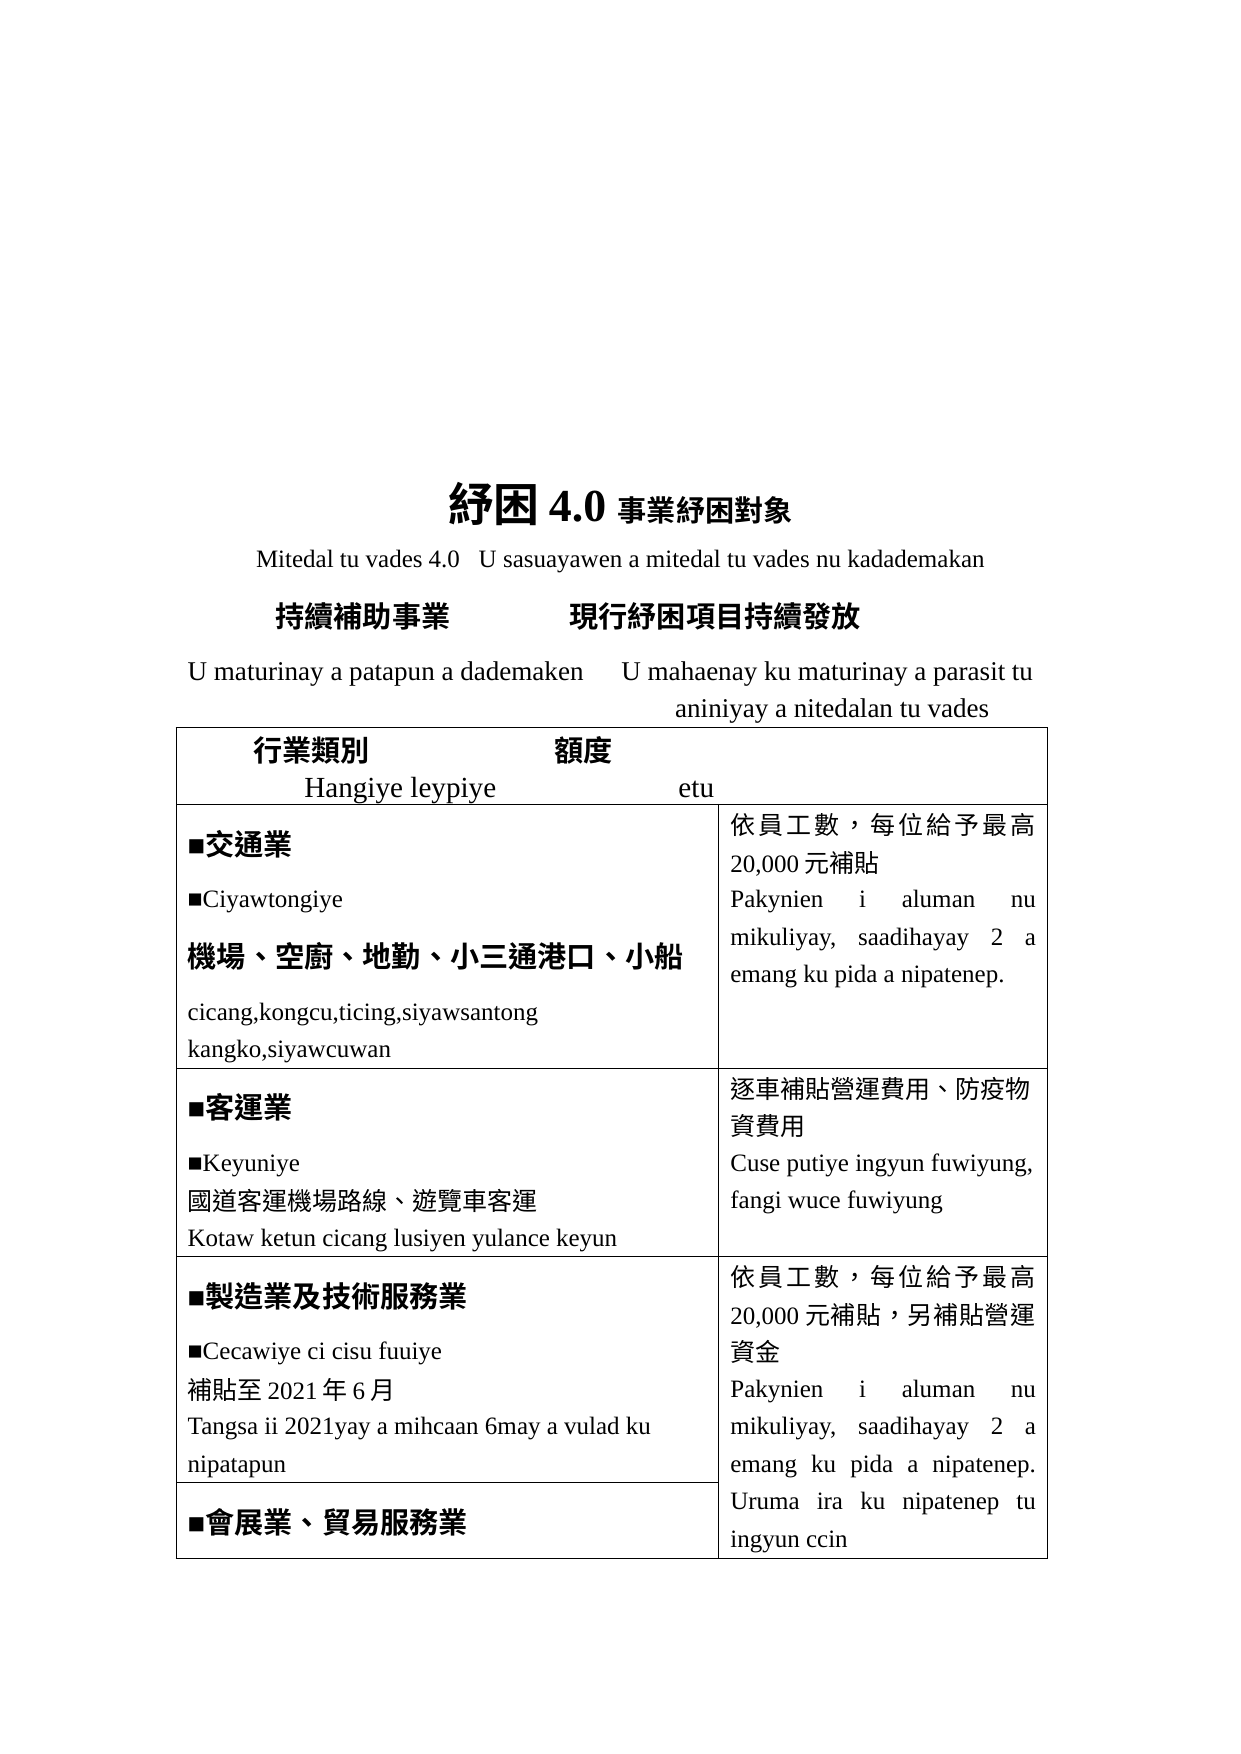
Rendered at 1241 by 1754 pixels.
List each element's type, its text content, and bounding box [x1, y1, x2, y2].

table_cell 逐車補貼營運費用、防疫物資費用 Cuse putiye ingyun fuwiyung, fangi wuce fuwiyung [719, 1069, 1047, 1256]
table_cell ■交通業 ■Ciyawtongiye 機場、空廚、地勤、小三通港口、小船 cicang,kongcu,ticing,siyawsantong kangko,siyawcuwan [177, 805, 718, 1067]
text 持續補助事業 現行紓困項目持續發放 [187, 577, 1053, 652]
table_header 行業類別 額度 Hangiye leypiye etu [177, 728, 1047, 804]
table_cell 依員工數，每位給予最高20,000元補貼，另補貼營運資金 Pakynien i aluman nu mikuliyay, saadihayay 2 a emang ku pida a nipatenep. Uruma ira ku nipatenep tu ingyun ccin [719, 1257, 1047, 1558]
table_cell ■會展業、貿易服務業 [177, 1483, 718, 1558]
table_cell ■客運業 ■Keyuniye 國道客運機場路線、遊覽車客運 Kotaw ketun cicang lusiyen yulance keyun [177, 1069, 718, 1256]
table_cell 依員工數，每位給予最高20,000元補貼 Pakynien i aluman nu mikuliyay, saadihayay 2 a emang ku pida a nipatenep. [719, 805, 1047, 1067]
table_cell ■製造業及技術服務業 ■Cecawiye ci cisu fuuiye 補貼至2021年6月 Tangsa ii 2021yay a mihcaan 6may a vulad ku nipatapun [177, 1257, 718, 1482]
text U maturinay a patapun a dademaken U mahaenay ku maturinay a parasit tu aniniyay a nitedalan tu vades [187, 652, 1053, 727]
text Mitedal tu vades 4.0 U sasuayawen a mitedal tu vades nu kadademakan [187, 539, 1053, 577]
text 紓困4.0 事業紓困對象 [187, 464, 1053, 539]
